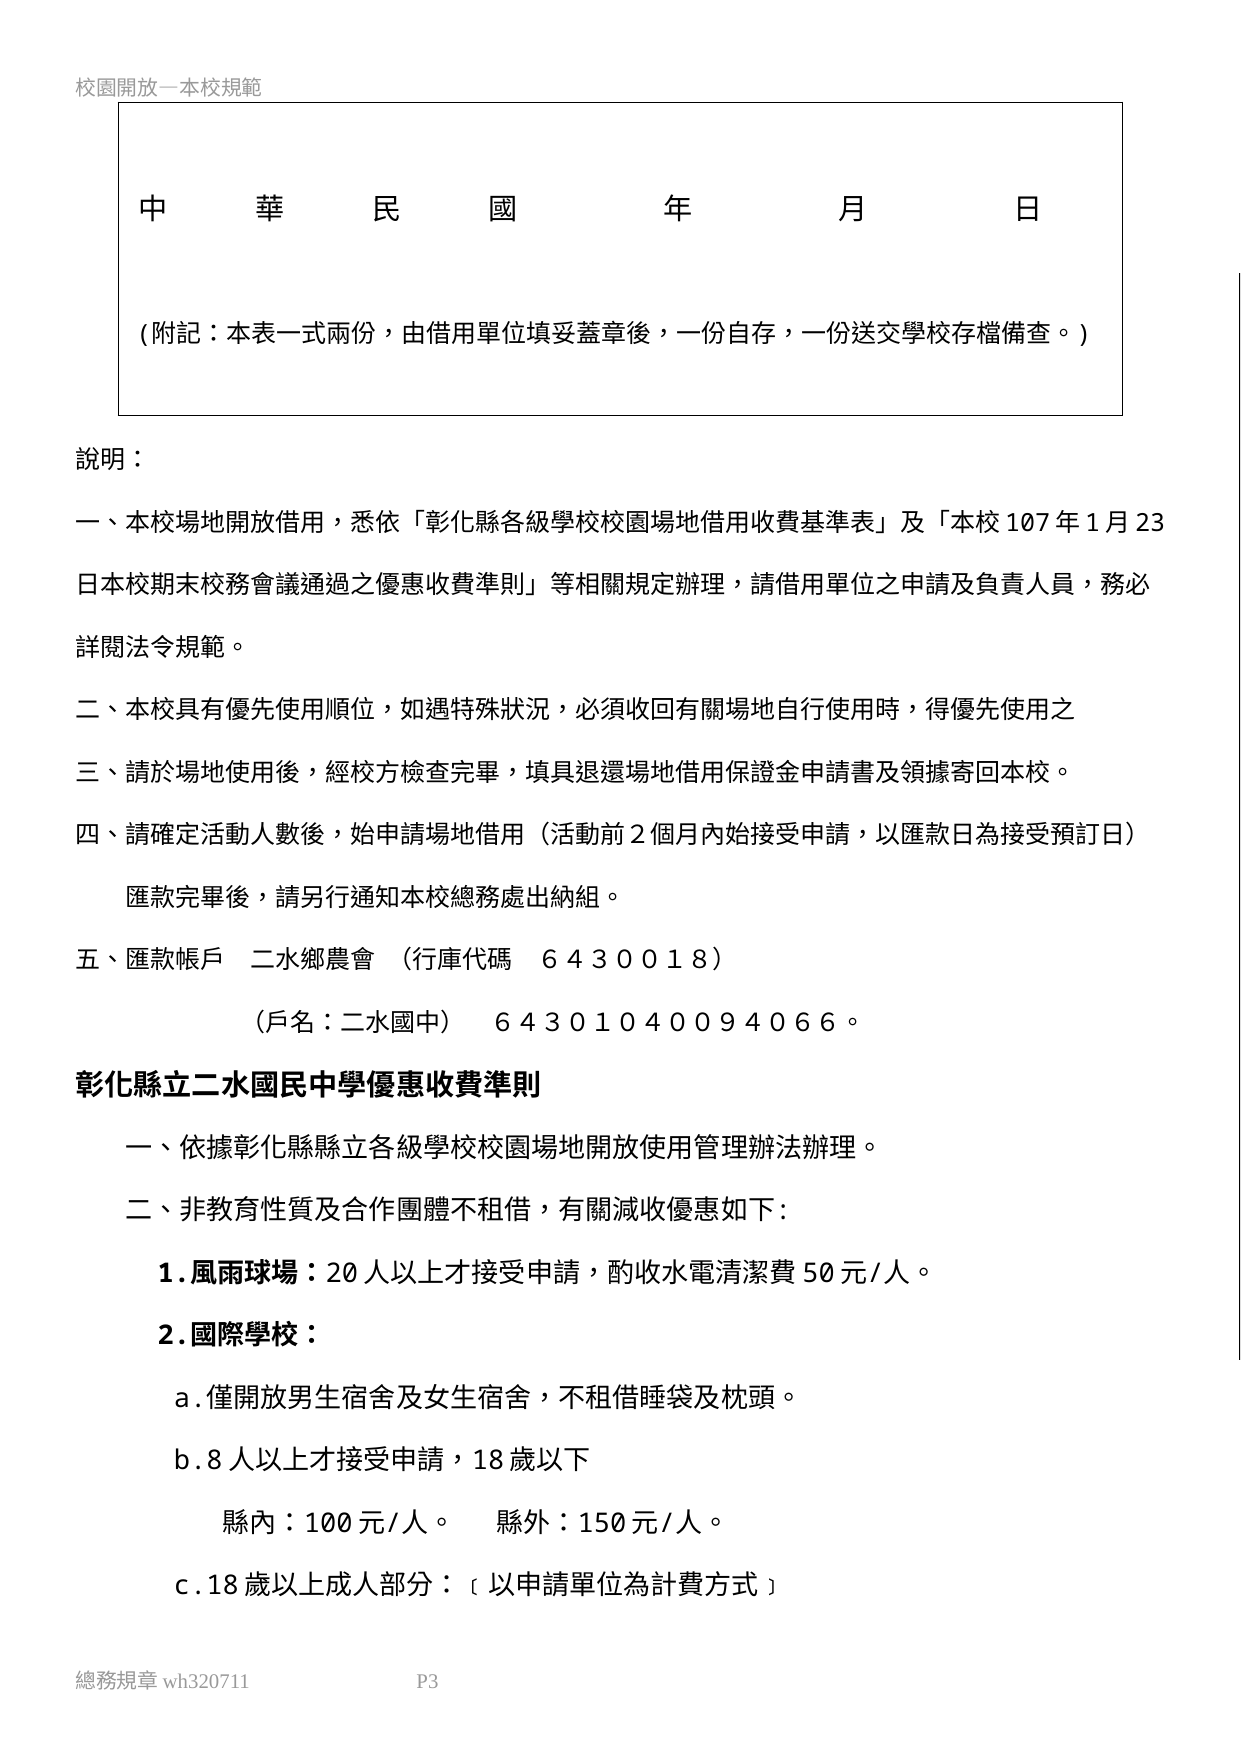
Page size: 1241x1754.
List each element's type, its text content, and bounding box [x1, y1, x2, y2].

text c.18歲以上成人部分：﹝以申請單位為計費方式﹞ [125, 1541, 1165, 1604]
text 2.國際學校： [125, 1291, 1165, 1354]
text 一、本校場地開放借用，悉依「彰化縣各級學校校園場地借用收費基準表」及「本校107年1月23日本校期末校務會議通過之優惠收費準則」等相關規定辦理，請借用單位之申請及負責人員，務必詳閱法令規範。 [75, 479, 1165, 666]
table_header 中 華 民 國 年 月 日 (附記：本表一式兩份，由借用單位填妥蓋章後，一份自存，一份送交學校存檔備查。) [119, 103, 1122, 415]
text 縣內：100元/人。 縣外：150元/人。 [125, 1479, 1165, 1541]
text 匯款完畢後，請另行通知本校總務處出納組。 [75, 854, 1165, 916]
text （戶名：二水國中） ６４３０１０４００９４０６６。 [75, 979, 1165, 1041]
text a.僅開放男生宿舍及女生宿舍，不租借睡袋及枕頭。 [125, 1354, 1165, 1416]
text 三、請於場地使用後，經校方檢查完畢，填具退還場地借用保證金申請書及領據寄回本校。 [75, 729, 1165, 791]
text 五、匯款帳戶 二水鄉農會 （行庫代碼 ６４３００１８） [75, 916, 1165, 979]
text 1.風雨球場：20人以上才接受申請，酌收水電清潔費50元/人。 [125, 1229, 1165, 1291]
text 四、請確定活動人數後，始申請場地借用（活動前２個月內始接受申請，以匯款日為接受預訂日） [75, 791, 1165, 854]
text 二、本校具有優先使用順位，如遇特殊狀況，必須收回有關場地自行使用時，得優先使用之 [75, 666, 1165, 729]
text 彰化縣立二水國民中學優惠收費準則 [75, 1041, 1165, 1104]
text b.8人以上才接受申請，18歲以下 [125, 1416, 1165, 1479]
text 說明： [75, 416, 1165, 479]
text 二、非教育性質及合作團體不租借，有關減收優惠如下: [125, 1166, 1165, 1229]
text 一、依據彰化縣縣立各級學校校園場地開放使用管理辦法辦理。 [125, 1104, 1165, 1166]
